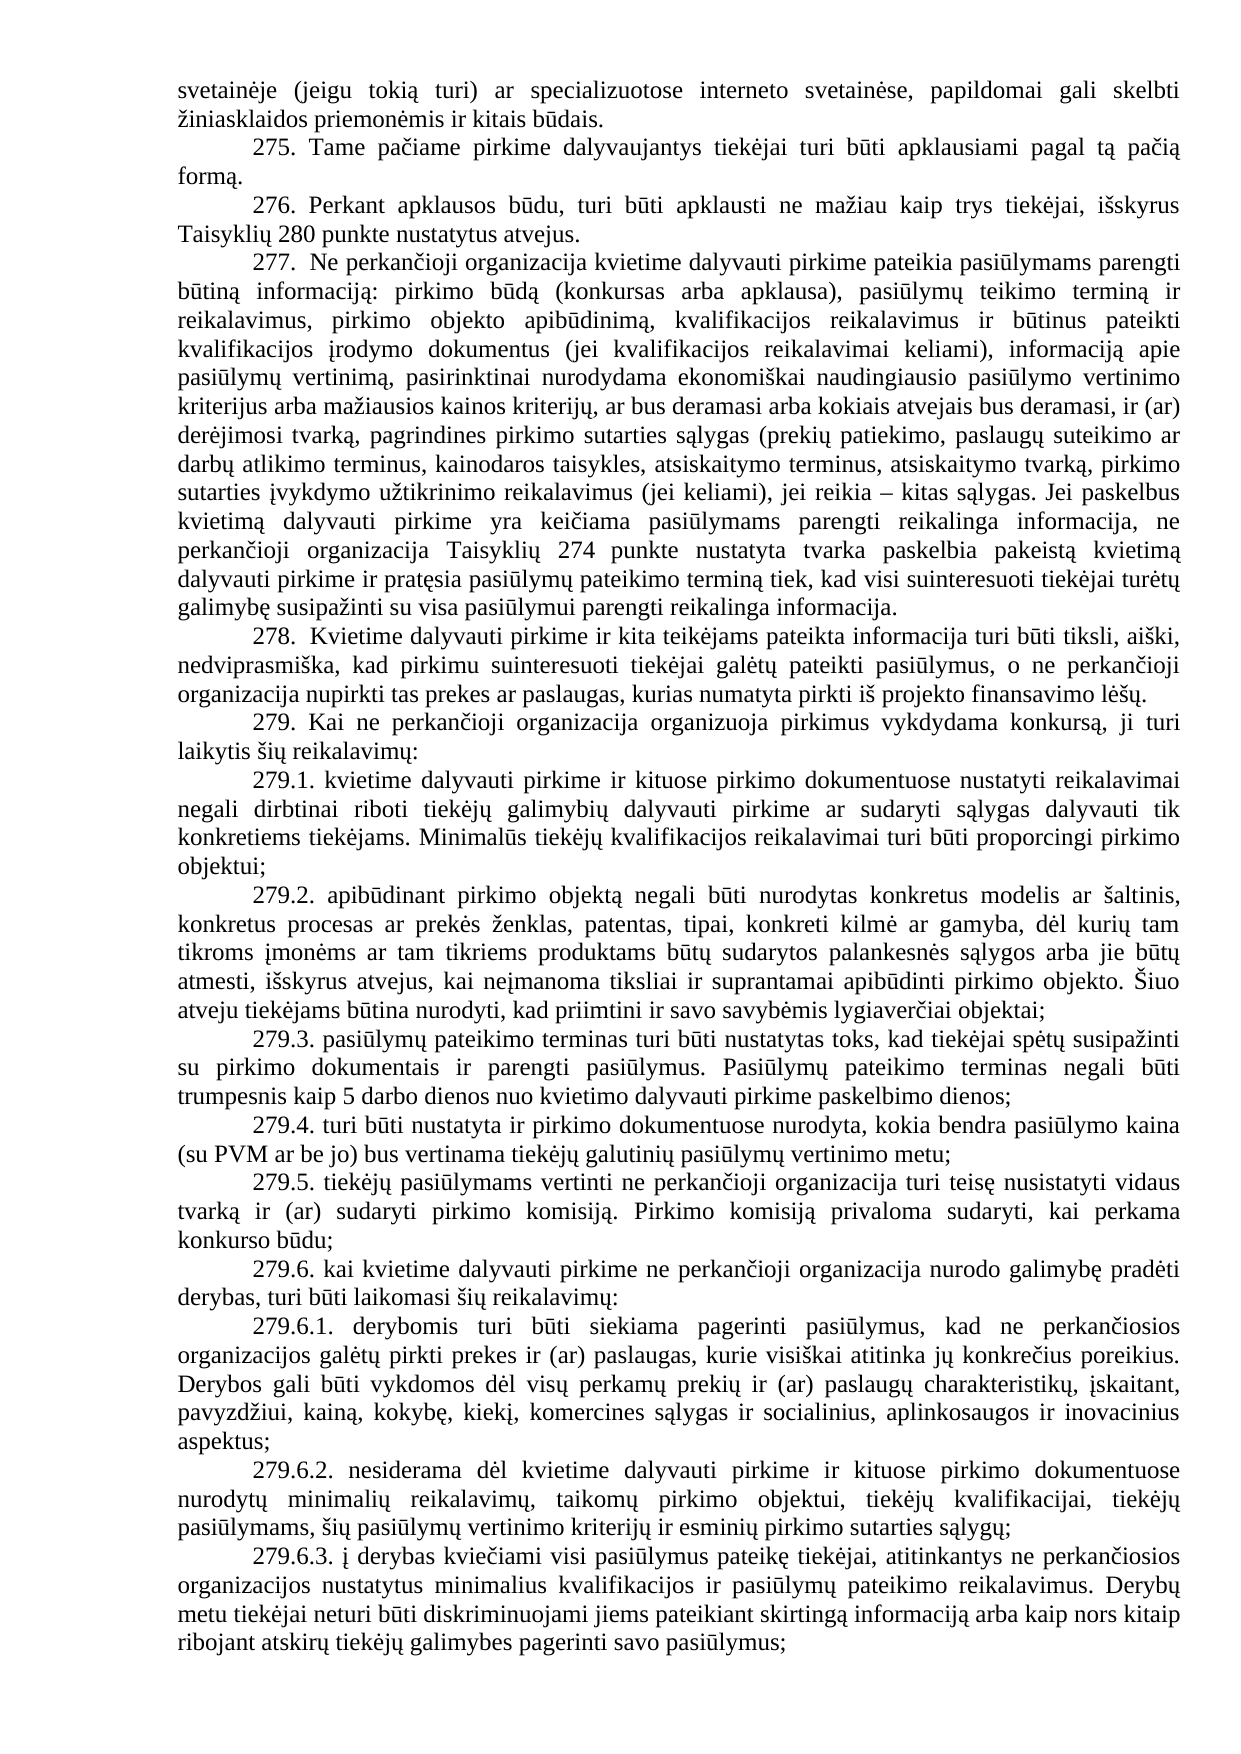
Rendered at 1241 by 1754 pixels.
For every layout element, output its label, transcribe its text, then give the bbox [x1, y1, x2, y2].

text 279.1. kvietime dalyvauti pirkime ir kituose pirkimo dokumentuose nustatyti reikalavimai negali dirbtinai riboti tiekėjų galimybių dalyvauti pirkime ar sudaryti sąlygas dalyvauti tik konkretiems tiekėjams. Minimalūs tiekėjų kvalifikacijos reikalavimai turi būti proporcingi pirkimo objektui; [177, 765, 1181, 880]
text 279. Kai ne perkančioji organizacija organizuoja pirkimus vykdydama konkursą, ji turi laikytis šių reikalavimų: [177, 707, 1181, 765]
text 279.6. kai kvietime dalyvauti pirkime ne perkančioji organizacija nurodo galimybę pradėti derybas, turi būti laikomasi šių reikalavimų: [177, 1254, 1181, 1311]
text 279.5. tiekėjų pasiūlymams vertinti ne perkančioji organizacija turi teisę nusistatyti vidaus tvarką ir (ar) sudaryti pirkimo komisiją. Pirkimo komisiją privaloma sudaryti, kai perkama konkurso būdu; [177, 1167, 1181, 1254]
text 279.6.3. į derybas kviečiami visi pasiūlymus pateikę tiekėjai, atitinkantys ne perkančiosios organizacijos nustatytus minimalius kvalifikacijos ir pasiūlymų pateikimo reikalavimus. Derybų metu tiekėjai neturi būti diskriminuojami jiems pateikiant skirtingą informaciją arba kaip nors kitaip ribojant atskirų tiekėjų galimybes pagerinti savo pasiūlymus; [177, 1541, 1181, 1656]
text 279.6.1. derybomis turi būti siekiama pagerinti pasiūlymus, kad ne perkančiosios organizacijos galėtų pirkti prekes ir (ar) paslaugas, kurie visiškai atitinka jų konkrečius poreikius. Derybos gali būti vykdomos dėl visų perkamų prekių ir (ar) paslaugų charakteristikų, įskaitant, pavyzdžiui, kainą, kokybę, kiekį, komercines sąlygas ir socialinius, aplinkosaugos ir inovacinius aspektus; [177, 1311, 1181, 1455]
text 279.4. turi būti nustatyta ir pirkimo dokumentuose nurodyta, kokia bendra pasiūlymo kaina (su PVM ar be jo) bus vertinama tiekėjų galutinių pasiūlymų vertinimo metu; [177, 1110, 1181, 1167]
text svetainėje (jeigu tokią turi) ar specializuotose interneto svetainėse, papildomai gali skelbti žiniasklaidos priemonėmis ir kitais būdais. [177, 75, 1181, 132]
text 279.2. apibūdinant pirkimo objektą negali būti nurodytas konkretus modelis ar šaltinis, konkretus procesas ar prekės ženklas, patentas, tipai, konkreti kilmė ar gamyba, dėl kurių tam tikroms įmonėms ar tam tikriems produktams būtų sudarytos palankesnės sąlygos arba jie būtų atmesti, išskyrus atvejus, kai neįmanoma tiksliai ir suprantamai apibūdinti pirkimo objekto. Šiuo atveju tiekėjams būtina nurodyti, kad priimtini ir savo savybėmis lygiaverčiai objektai; [177, 880, 1181, 1024]
text 277. Ne perkančioji organizacija kvietime dalyvauti pirkime pateikia pasiūlymams parengti būtiną informaciją: pirkimo būdą (konkursas arba apklausa), pasiūlymų teikimo terminą ir reikalavimus, pirkimo objekto apibūdinimą, kvalifikacijos reikalavimus ir būtinus pateikti kvalifikacijos įrodymo dokumentus (jei kvalifikacijos reikalavimai keliami), informaciją apie pasiūlymų vertinimą, pasirinktinai nurodydama ekonomiškai naudingiausio pasiūlymo vertinimo kriterijus arba mažiausios kainos kriterijų, ar bus deramasi arba kokiais atvejais bus deramasi, ir (ar) derėjimosi tvarką, pagrindines pirkimo sutarties sąlygas (prekių patiekimo, paslaugų suteikimo ar darbų atlikimo terminus, kainodaros taisykles, atsiskaitymo terminus, atsiskaitymo tvarką, pirkimo sutarties įvykdymo užtikrinimo reikalavimus (jei keliami), jei reikia – kitas sąlygas. Jei paskelbus kvietimą dalyvauti pirkime yra keičiama pasiūlymams parengti reikalinga informacija, ne perkančioji organizacija Taisyklių 274 punkte nustatyta tvarka paskelbia pakeistą kvietimą dalyvauti pirkime ir pratęsia pasiūlymų pateikimo terminą tiek, kad visi suinteresuoti tiekėjai turėtų galimybę susipažinti su visa pasiūlymui parengti reikalinga informacija. [177, 247, 1181, 621]
text 276. Perkant apklausos būdu, turi būti apklausti ne mažiau kaip trys tiekėjai, išskyrus Taisyklių 280 punkte nustatytus atvejus. [177, 190, 1181, 247]
text 279.3. pasiūlymų pateikimo terminas turi būti nustatytas toks, kad tiekėjai spėtų susipažinti su pirkimo dokumentais ir parengti pasiūlymus. Pasiūlymų pateikimo terminas negali būti trumpesnis kaip 5 darbo dienos nuo kvietimo dalyvauti pirkime paskelbimo dienos; [177, 1024, 1181, 1110]
text 279.6.2. nesiderama dėl kvietime dalyvauti pirkime ir kituose pirkimo dokumentuose nurodytų minimalių reikalavimų, taikomų pirkimo objektui, tiekėjų kvalifikacijai, tiekėjų pasiūlymams, šių pasiūlymų vertinimo kriterijų ir esminių pirkimo sutarties sąlygų; [177, 1455, 1181, 1541]
text 275. Tame pačiame pirkime dalyvaujantys tiekėjai turi būti apklausiami pagal tą pačią formą. [177, 132, 1181, 190]
text 278. Kvietime dalyvauti pirkime ir kita teikėjams pateikta informacija turi būti tiksli, aiški, nedviprasmiška, kad pirkimu suinteresuoti tiekėjai galėtų pateikti pasiūlymus, o ne perkančioji organizacija nupirkti tas prekes ar paslaugas, kurias numatyta pirkti iš projekto finansavimo lėšų. [177, 621, 1181, 707]
